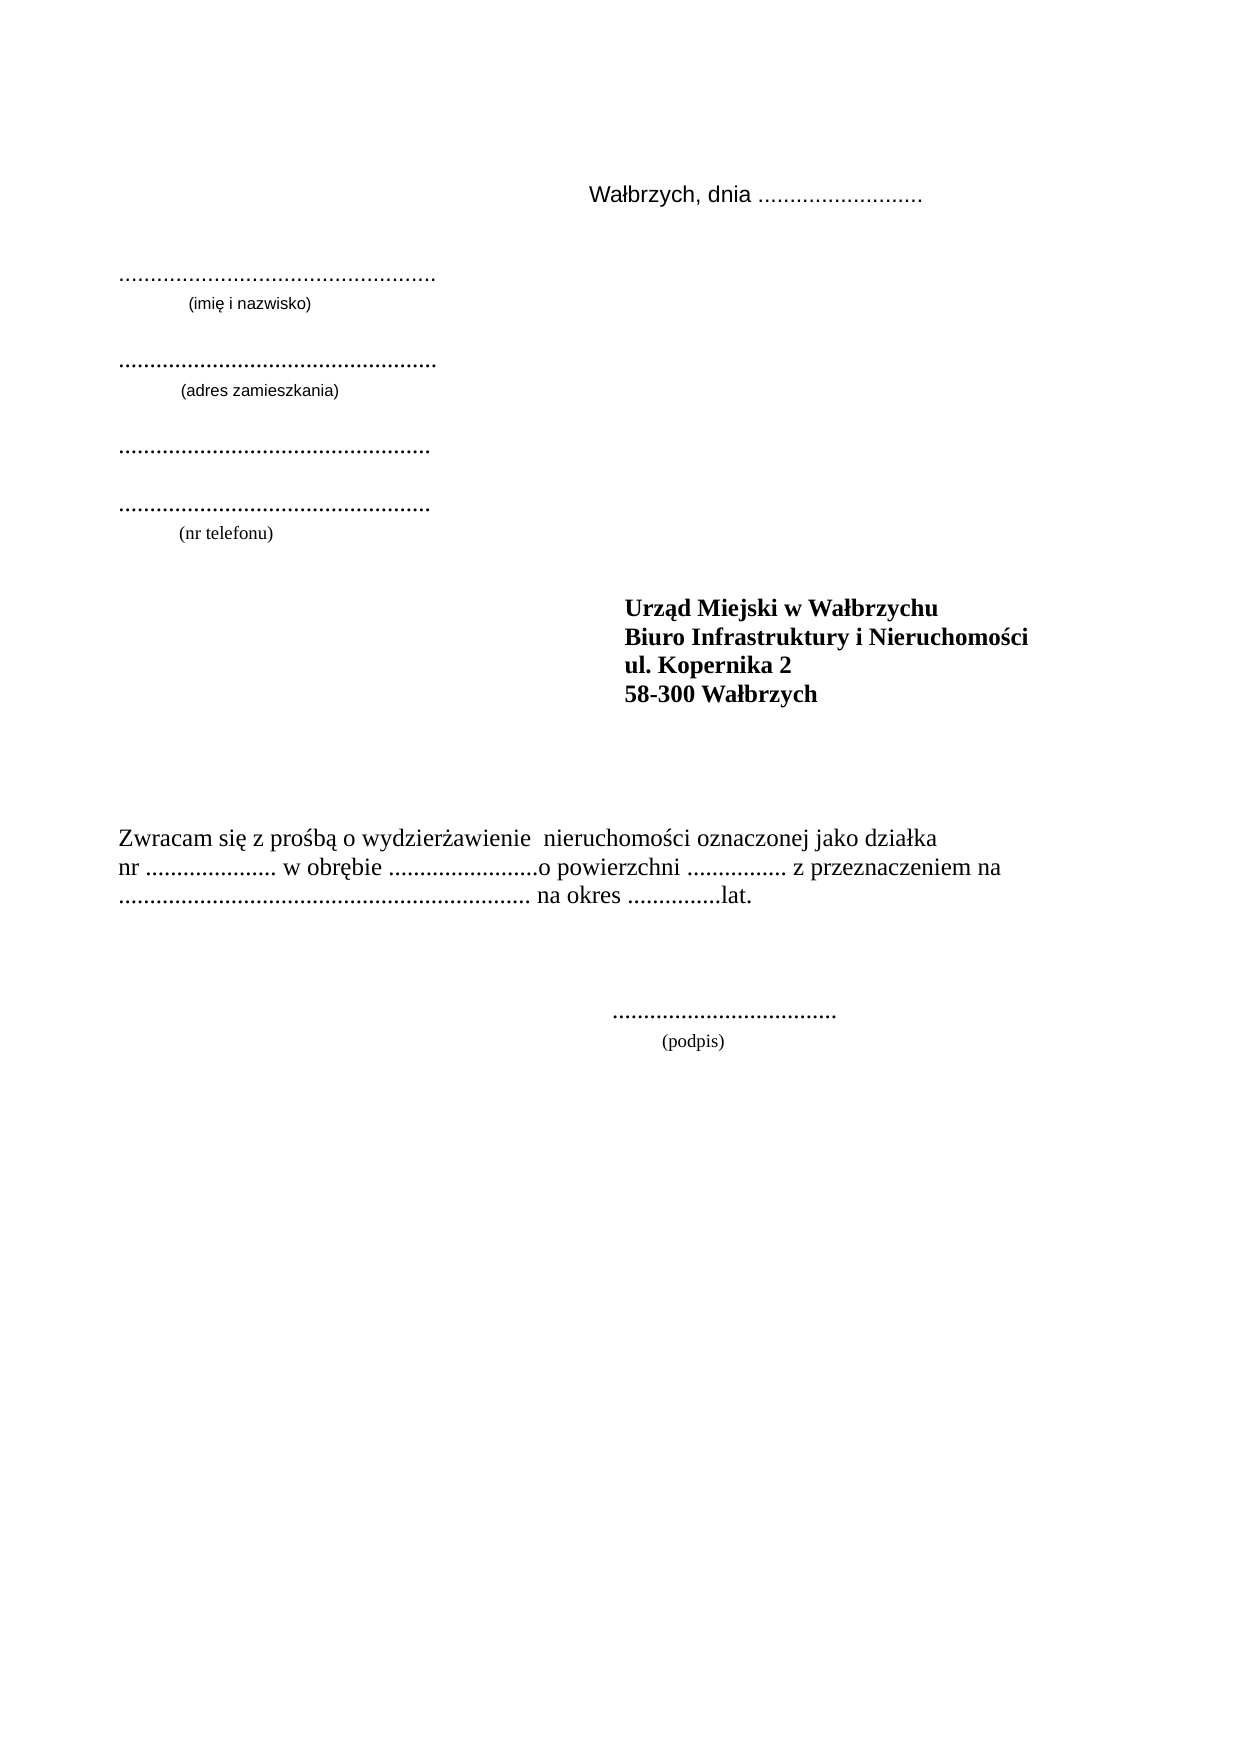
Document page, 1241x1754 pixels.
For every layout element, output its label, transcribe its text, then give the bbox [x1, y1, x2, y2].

text nr ..................... w obrębie ........................o powierzchni ................ z przeznaczeniem na [118, 852, 1122, 881]
text (adres zamieszkania) [118, 373, 1122, 401]
text Zwracam się z prośbą o wydzierżawienie nieruchomości oznaczonej jako działka [118, 823, 1122, 852]
text .................................................. [118, 430, 1122, 459]
text .................................................................. na okres ...............lat. [118, 881, 1122, 909]
text .................................................. [118, 260, 1122, 286]
text (podpis) [118, 1024, 1122, 1053]
text Urząd Miejski w Wałbrzychu [118, 593, 1122, 622]
text .................................... [118, 996, 1122, 1024]
text Wałbrzych, dnia .......................... [118, 181, 1122, 207]
text (nr telefonu) [118, 516, 1122, 545]
text Biuro Infrastruktury i Nieruchomości [118, 622, 1122, 651]
text .................................................. [118, 488, 1122, 516]
text ................................................... [118, 344, 1122, 373]
text (imię i nazwisko) [118, 286, 1122, 315]
text 58-300 Wałbrzych [118, 679, 1122, 708]
text ul. Kopernika 2 [118, 651, 1122, 679]
